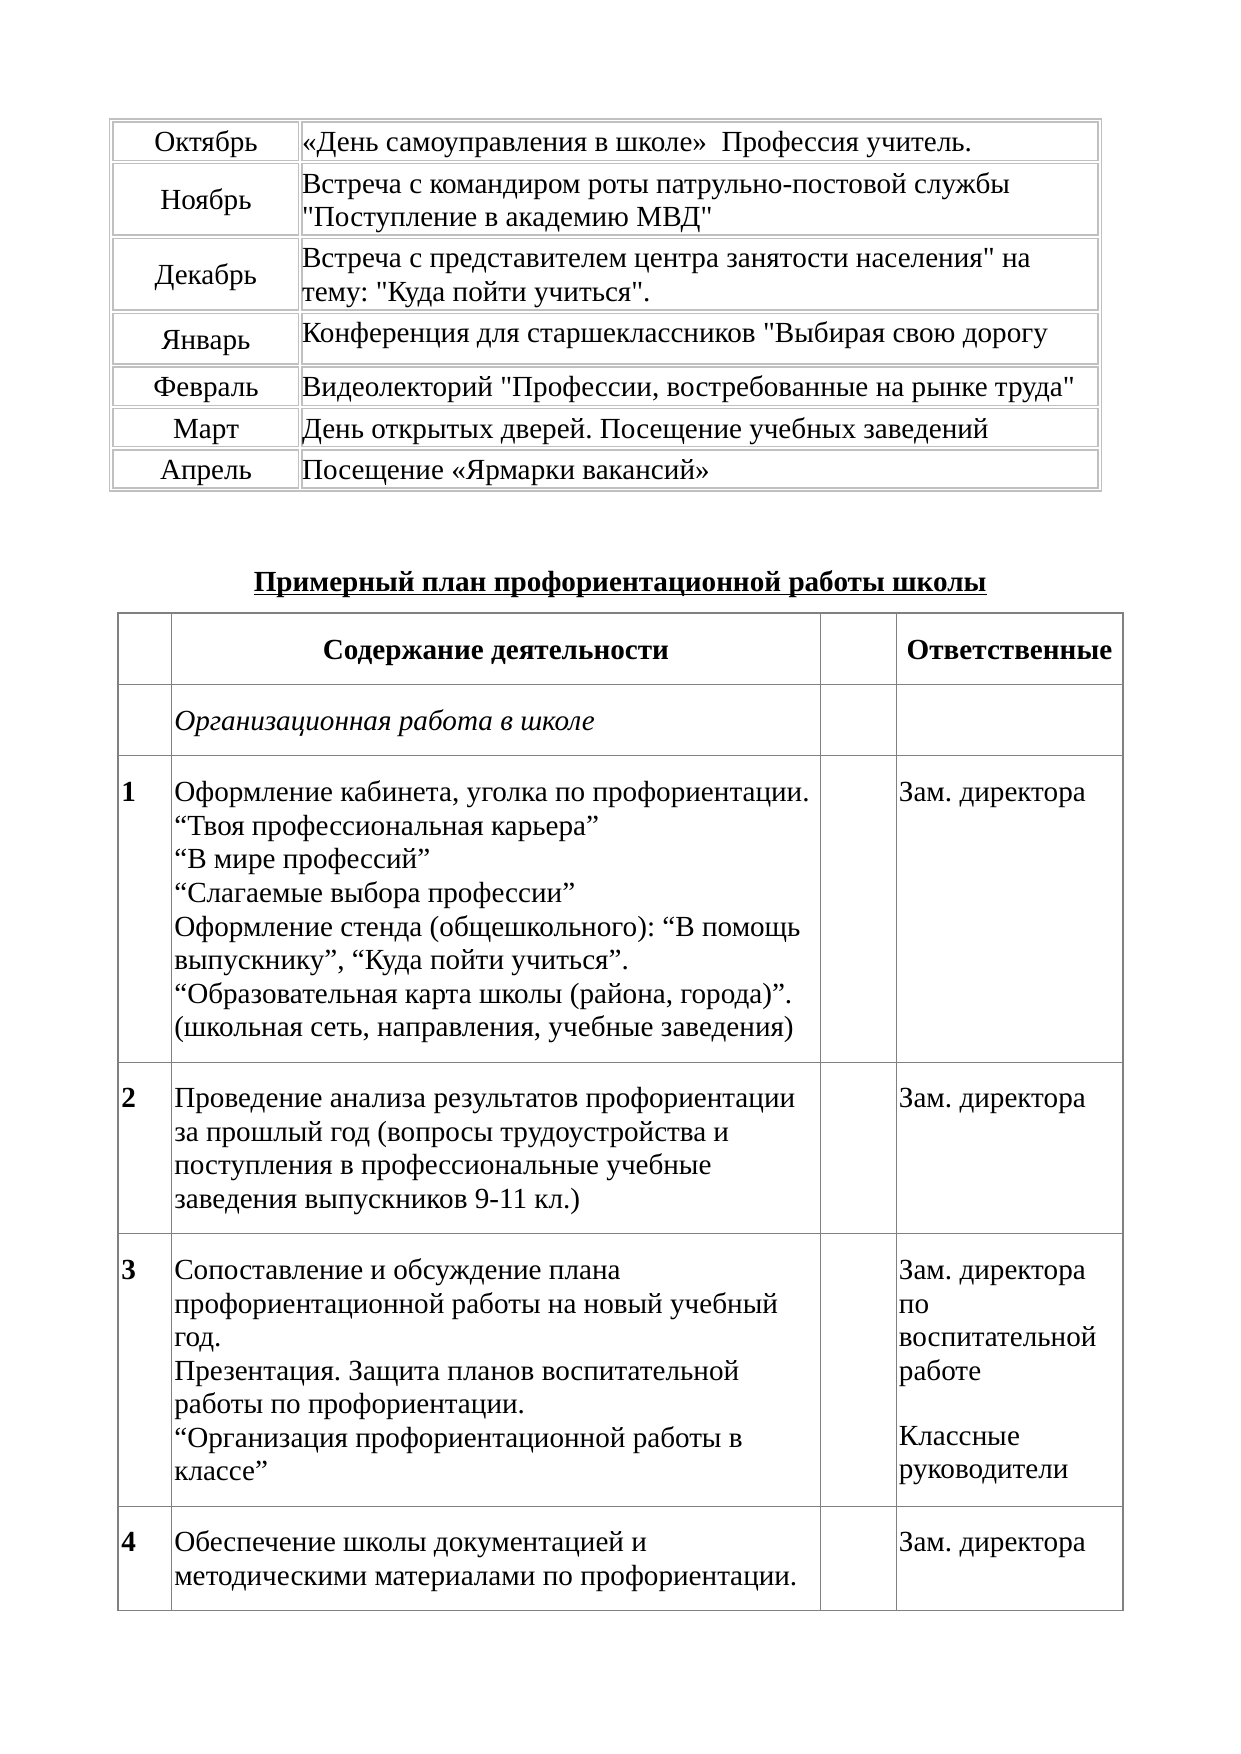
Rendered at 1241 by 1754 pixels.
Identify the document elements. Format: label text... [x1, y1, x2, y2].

table_cell Проведение анализа результатов профориентации за прошлый год (вопросы трудоустройства и поступления в профессиональные учебные заведения выпускников 9-11 кл.) [172, 1063, 820, 1233]
table_cell [119, 685, 171, 755]
table_cell Зам. директора по воспитательной работе Классные руководители [897, 1234, 1122, 1506]
table_cell Организационная работа в школе [172, 685, 820, 755]
table_cell День открытых дверей. Посещение учебных заведений [303, 409, 1097, 446]
table_cell 4 [119, 1507, 171, 1610]
table_cell [821, 1063, 896, 1233]
table_cell Обеспечение школы документацией и методическими материалами по профориентации. [172, 1507, 820, 1610]
table_cell Зам. директора [897, 1063, 1122, 1233]
table_header Содержание деятельности [172, 614, 820, 684]
table_cell Встреча с командиром роты патрульно-постовой службы "Поступление в академию МВД" [303, 164, 1097, 234]
table_cell «День самоуправления в школе» Профессия учитель. [303, 123, 1097, 159]
table_cell 2 [119, 1063, 171, 1233]
table_header Ответственные [897, 614, 1122, 684]
table_header [821, 614, 896, 684]
table_cell [821, 1507, 896, 1610]
table_cell 1 [119, 756, 171, 1061]
table_cell Март [114, 409, 298, 446]
table_cell Зам. директора [897, 756, 1122, 1061]
table_cell Оформление кабинета, уголка по профориентации. “Твоя профессиональная карьера” “В мире профессий” “Слагаемые выбора профессии” Оформление стенда (общешкольного): “В помощь выпускнику”, “Куда пойти учиться”. “Образовательная карта школы (района, города)”. (школьная сеть, направления, учебные заведения) [172, 756, 820, 1061]
table_cell [821, 756, 896, 1061]
table_cell Ноябрь [114, 164, 298, 234]
table_cell [821, 1234, 896, 1506]
table_cell [821, 685, 896, 755]
table_cell Сопоставление и обсуждение плана профориентационной работы на новый учебный год. Презентация. Защита планов воспитательной работы по профориентации. “Организация профориентационной работы в классе” [172, 1234, 820, 1506]
table_cell Декабрь [114, 239, 298, 309]
table_cell Встреча с представителем центра занятости населения" на тему: "Куда пойти учиться". [303, 239, 1097, 309]
table_cell [897, 685, 1122, 755]
table_cell Посещение «Ярмарки вакансий» [303, 451, 1097, 487]
table_cell Январь [114, 314, 298, 363]
table_cell Видеолекторий "Профессии, востребованные на рынке труда" [303, 368, 1097, 404]
table_cell Февраль [114, 368, 298, 404]
table_header [119, 614, 171, 684]
table_cell 3 [119, 1234, 171, 1506]
table_cell Зам. директора [897, 1507, 1122, 1610]
table_cell Апрель [114, 451, 298, 487]
table_cell Октябрь [114, 123, 298, 159]
table_cell Конференция для старшеклассников "Выбирая свою дорогу [303, 314, 1097, 363]
text Примерный план профориентационной работы школы [118, 564, 1122, 598]
